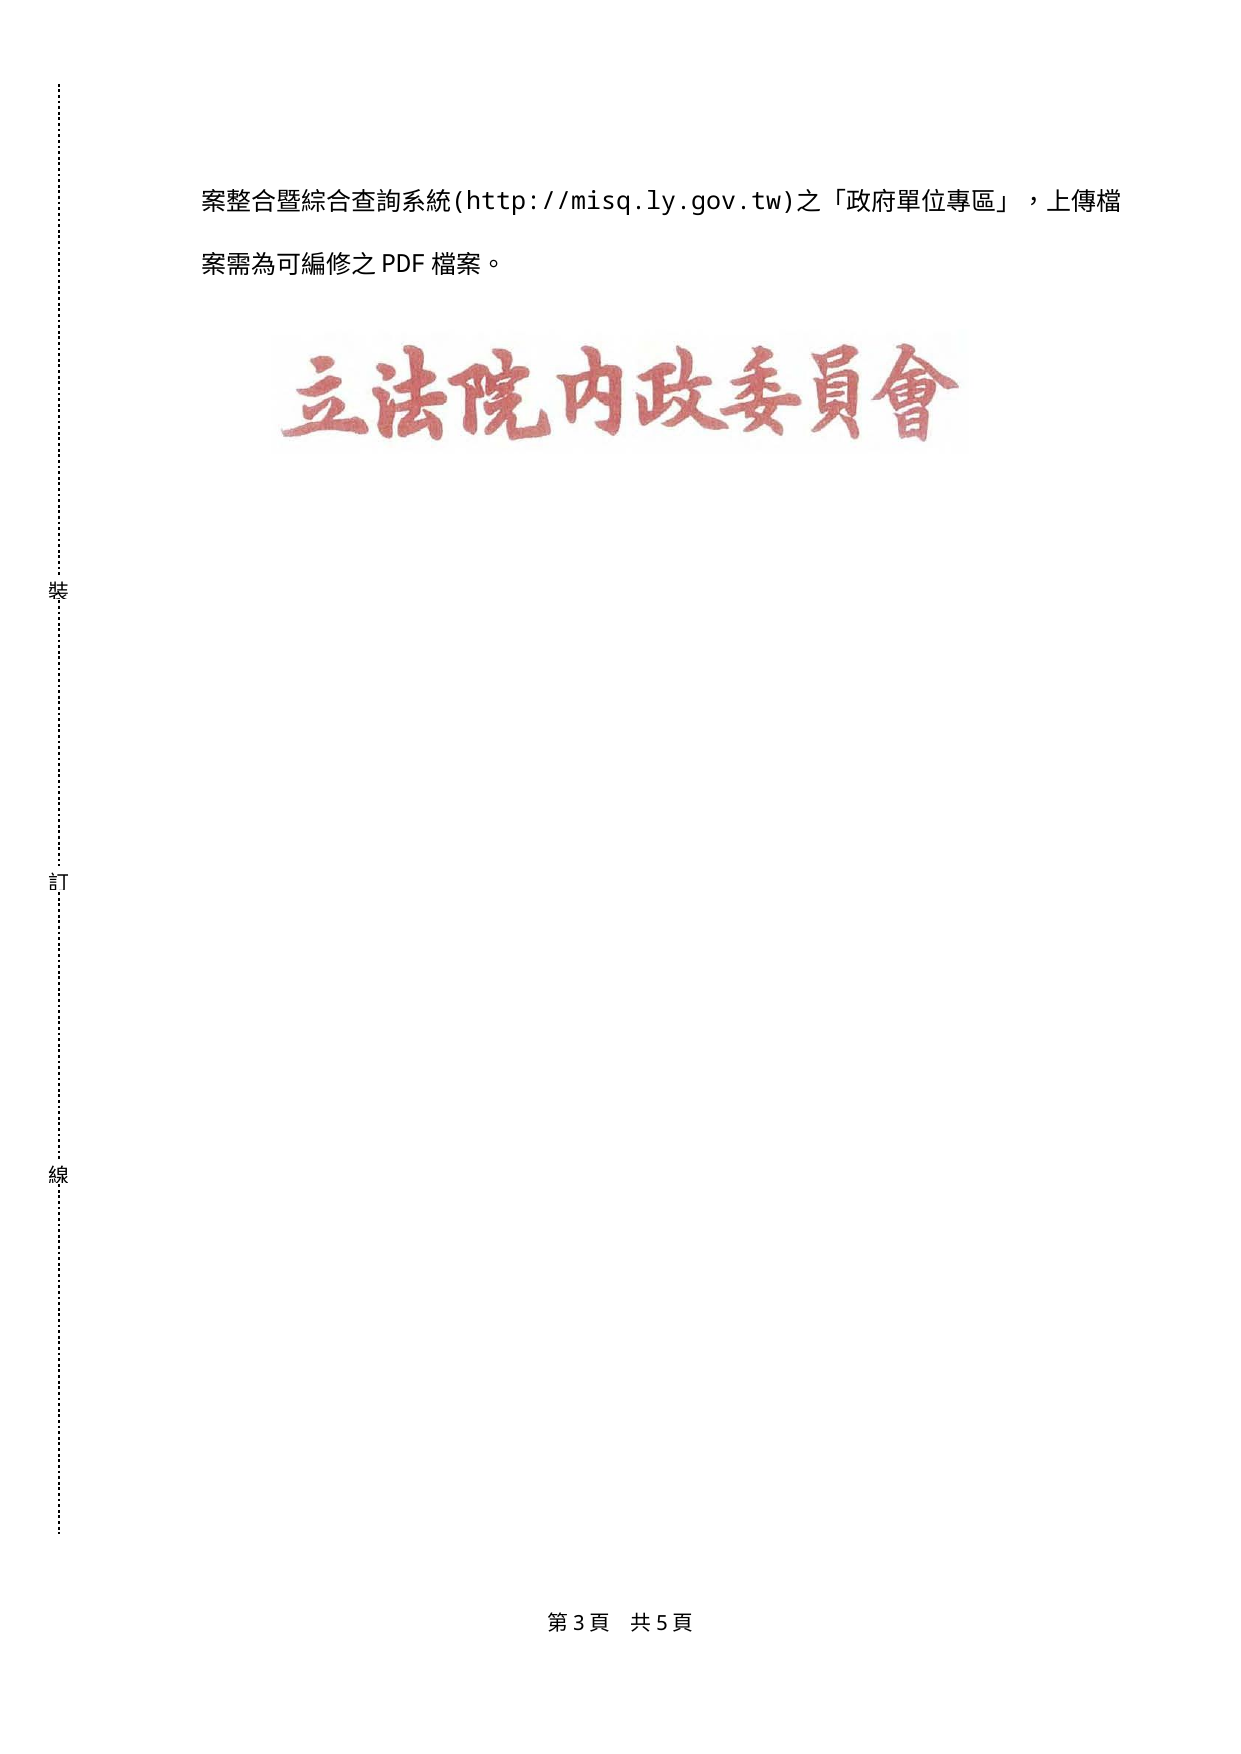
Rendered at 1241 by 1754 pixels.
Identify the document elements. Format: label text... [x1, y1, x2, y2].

list 案整合暨綜合查詢系統(http://misq.ly.gov.tw)之「政府單位專區」，上傳檔案需為可編修之PDF檔案。 [102, 158, 1122, 283]
